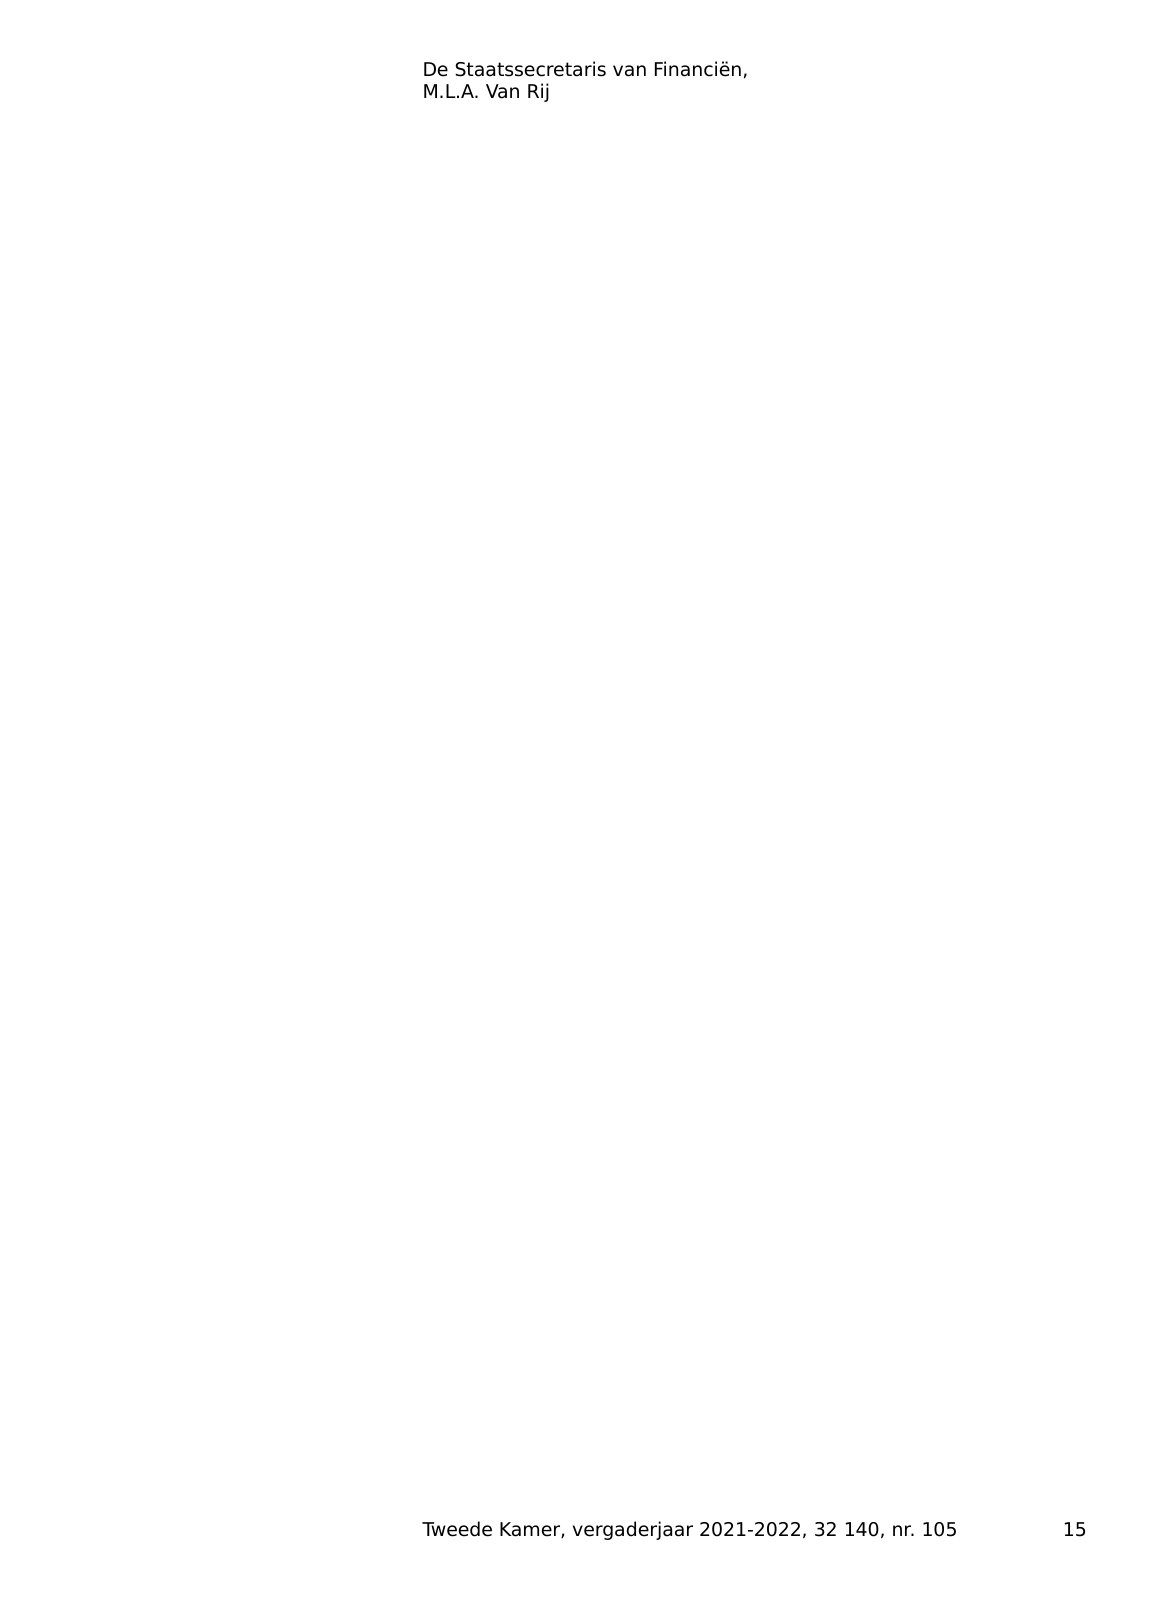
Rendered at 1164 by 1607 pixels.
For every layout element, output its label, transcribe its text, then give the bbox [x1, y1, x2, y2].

text De Staatssecretaris van Financiën, M.L.A. Van Rij [422, 59, 1087, 103]
